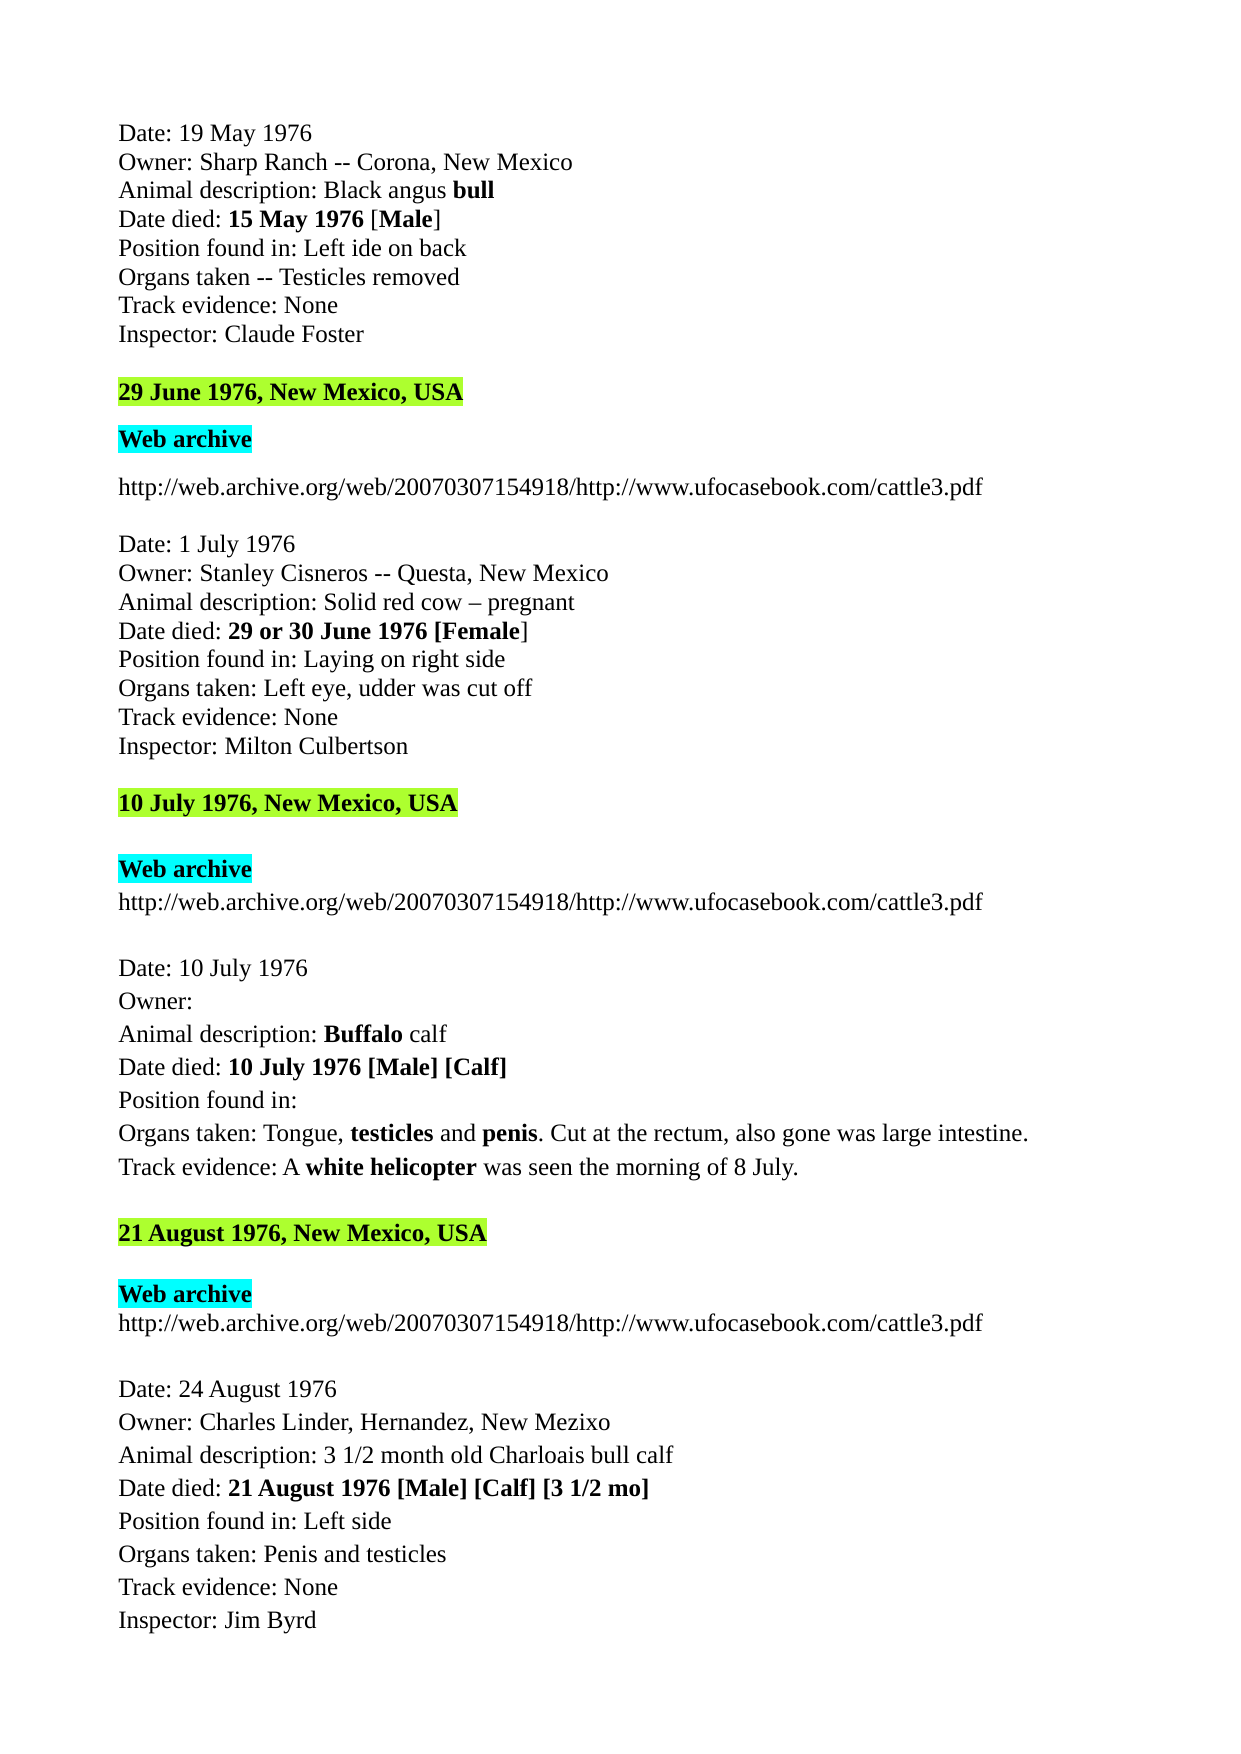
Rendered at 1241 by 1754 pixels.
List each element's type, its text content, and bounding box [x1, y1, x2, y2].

text Web archive [118, 1279, 1122, 1308]
text 10 July 1976, New Mexico, USA [118, 788, 1122, 817]
text 21 August 1976, New Mexico, USA [118, 1218, 1122, 1246]
text Web archive [118, 424, 1122, 453]
text Date: 19 May 1976 Owner: Sharp Ranch -- Corona, New Mexico Animal description: Black angus bull Date died: 15 May 1976 [Male] Position found in: Left ide on back Organs taken -- Testicles removed Track evidence: None Inspector: Claude Foster [118, 118, 1122, 348]
text http://web.archive.org/web/20070307154918/http://www.ufocasebook.com/cattle3.pdf [118, 472, 1122, 501]
text Date: 1 July 1976 Owner: Stanley Cisneros -- Questa, New Mexico Animal description: Solid red cow – pregnant Date died: 29 or 30 June 1976 [Female] Position found in: Laying on right side Organs taken: Left eye, udder was cut off Track evidence: None Inspector: Milton Culbertson [118, 529, 1122, 759]
text Web archive [118, 854, 1122, 883]
text 29 June 1976, New Mexico, USA [118, 377, 1122, 406]
text http://web.archive.org/web/20070307154918/http://www.ufocasebook.com/cattle3.pdf [118, 887, 1122, 916]
text Date: 24 August 1976 Owner: Charles Linder, Hernandez, New Mezixo Animal description: 3 1/2 month old Charloais bull calf Date died: 21 August 1976 [Male] [Calf] [3 1/2 mo] Position found in: Left side Organs taken: Penis and testicles Track evidence: None Inspector: Jim Byrd [118, 1374, 1122, 1634]
text http://web.archive.org/web/20070307154918/http://www.ufocasebook.com/cattle3.pdf [118, 1308, 1122, 1337]
text Date: 10 July 1976 Owner: Animal description: Buffalo calf Date died: 10 July 1976 [Male] [Calf] Position found in: Organs taken: Tongue, testicles and penis. Cut at the rectum, also gone was large intestine. Track evidence: A white helicopter was seen the morning of 8 July. [118, 953, 1122, 1180]
